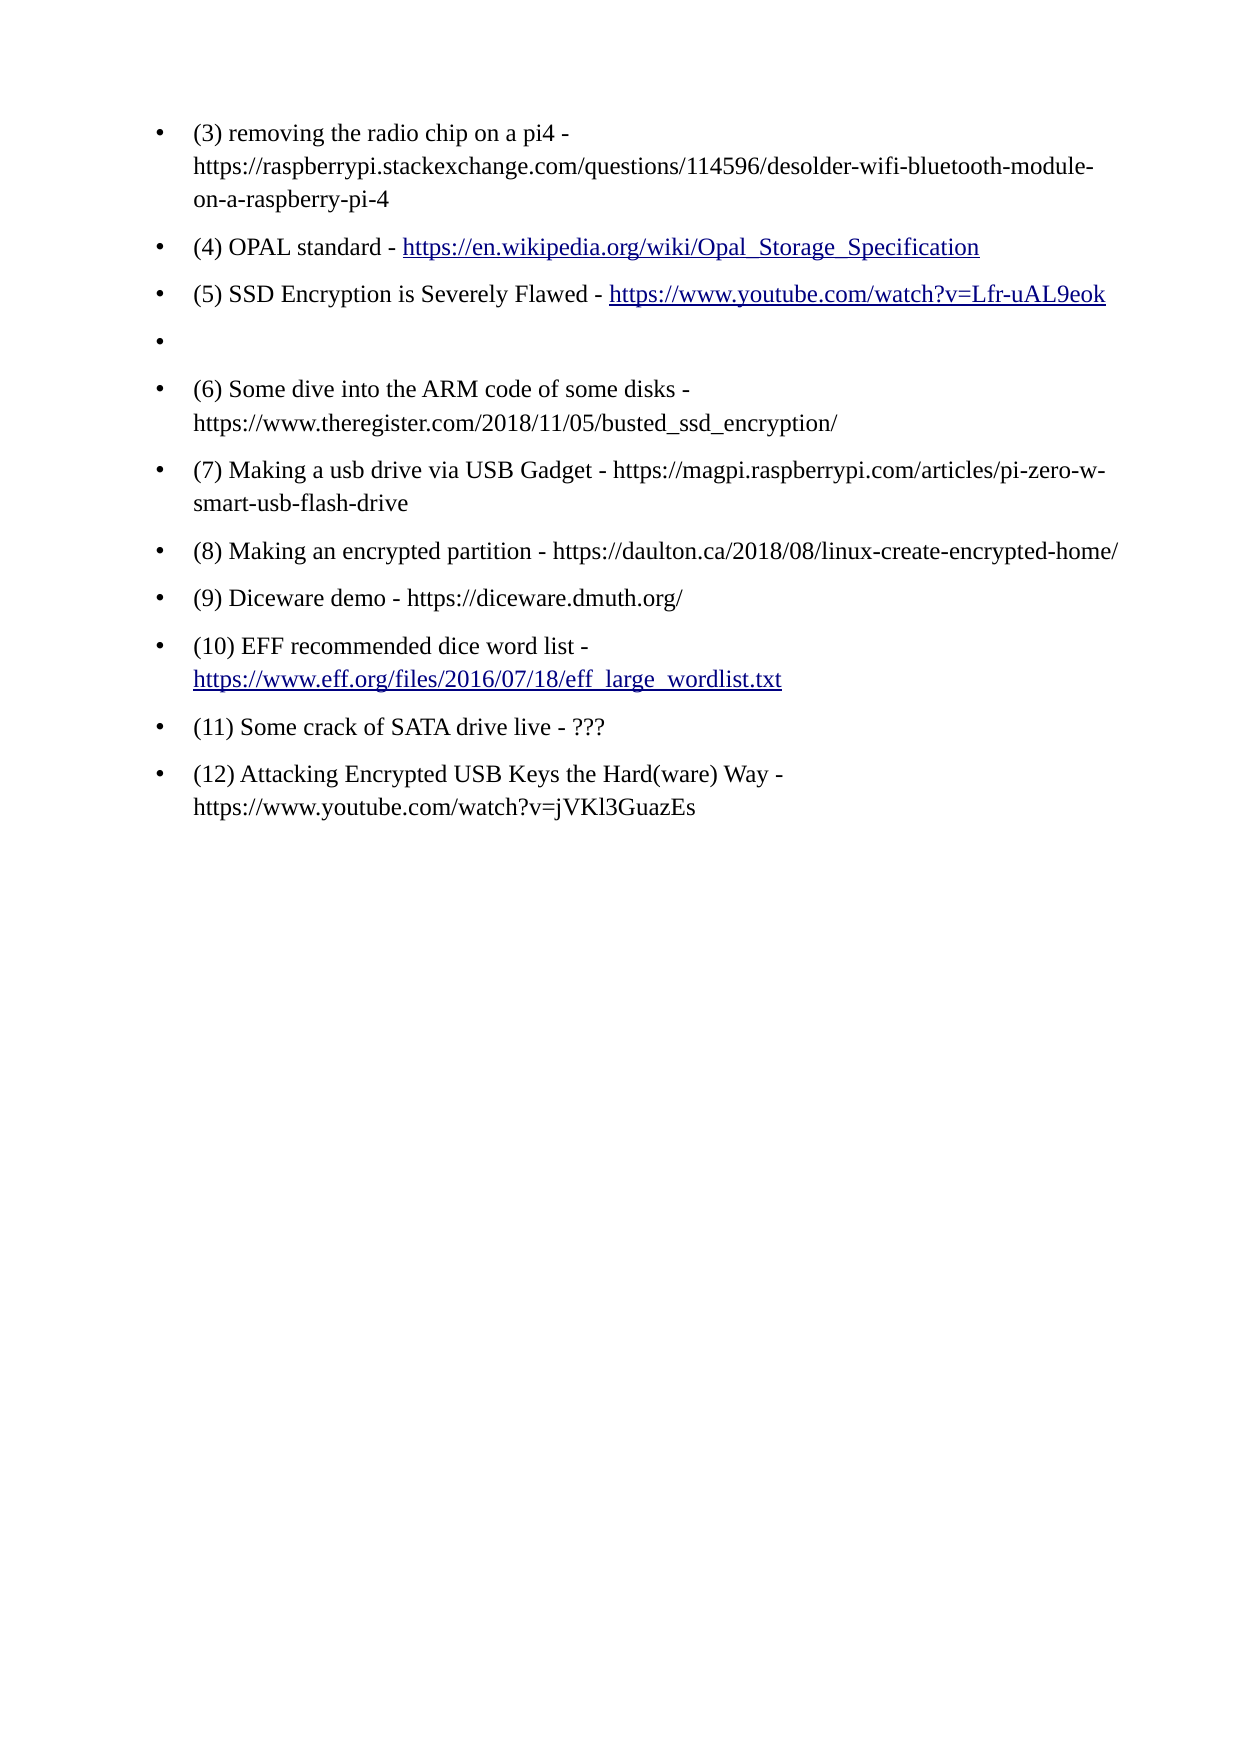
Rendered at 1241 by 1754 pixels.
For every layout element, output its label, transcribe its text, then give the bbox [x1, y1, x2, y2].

list (3) removing the radio chip on a pi4 - https://raspberrypi.stackexchange.com/questions/114596/desolder-wifi-bluetooth-module-on-a-raspberry-pi-4 [156, 118, 1122, 213]
list (6) Some dive into the ARM code of some disks - https://www.theregister.com/2018/11/05/busted_ssd_encryption/ [156, 374, 1122, 436]
list (5) SSD Encryption is Severely Flawed - https://www.youtube.com/watch?v=Lfr-uAL9eok [156, 279, 1122, 308]
list (12) Attacking Encrypted USB Keys the Hard(ware) Way - https://www.youtube.com/watch?v=jVKl3GuazEs [156, 759, 1122, 821]
list (4) OPAL standard - https://en.wikipedia.org/wiki/Opal_Storage_Specification [156, 232, 1122, 261]
list (8) Making an encrypted partition - https://daulton.ca/2018/08/linux-create-encrypted-home/ [156, 536, 1122, 564]
list (11) Some crack of SATA drive live - ??? [156, 712, 1122, 740]
list (9) Diceware demo - https://diceware.dmuth.org/ [156, 583, 1122, 612]
list (10) EFF recommended dice word list - https://www.eff.org/files/2016/07/18/eff_large_wordlist.txt [156, 631, 1122, 693]
list (7) Making a usb drive via USB Gadget - https://magpi.raspberrypi.com/articles/pi-zero-w-smart-usb-flash-drive [156, 455, 1122, 517]
